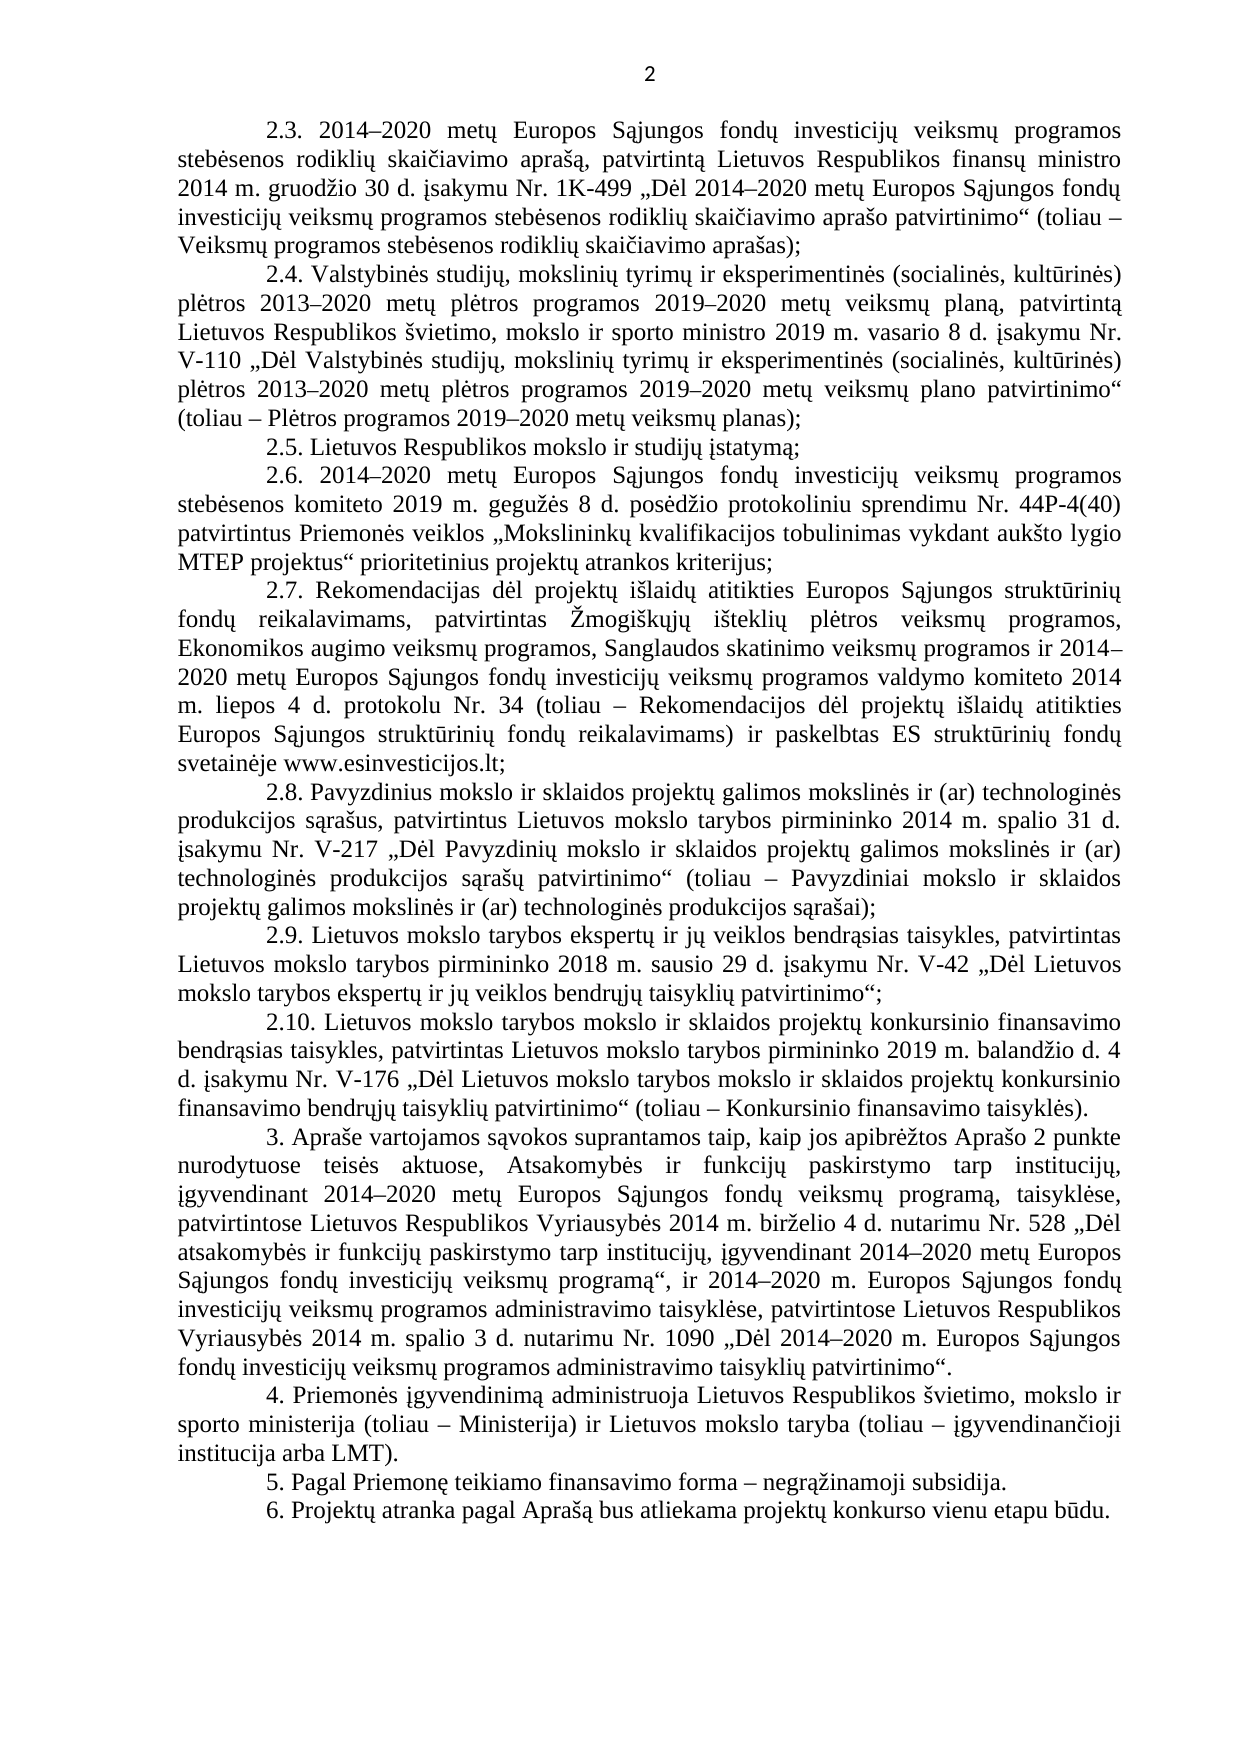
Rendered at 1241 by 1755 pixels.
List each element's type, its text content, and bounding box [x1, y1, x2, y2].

text 2.3. 2014–2020 metų Europos Sąjungos fondų investicijų veiksmų programos stebėsenos rodiklių skaičiavimo aprašą, patvirtintą Lietuvos Respublikos finansų ministro 2014 m. gruodžio 30 d. įsakymu Nr. 1K-499 „Dėl 2014–2020 metų Europos Sąjungos fondų investicijų veiksmų programos stebėsenos rodiklių skaičiavimo aprašo patvirtinimo“ (toliau – Veiksmų programos stebėsenos rodiklių skaičiavimo aprašas); [177, 116, 1122, 259]
text 3. Apraše vartojamos sąvokos suprantamos taip, kaip jos apibrėžtos Aprašo 2 punkte nurodytuose teisės aktuose, Atsakomybės ir funkcijų paskirstymo tarp institucijų, įgyvendinant 2014–2020 metų Europos Sąjungos fondų veiksmų programą, taisyklėse, patvirtintose Lietuvos Respublikos Vyriausybės 2014 m. birželio 4 d. nutarimu Nr. 528 „Dėl atsakomybės ir funkcijų paskirstymo tarp institucijų, įgyvendinant 2014–2020 metų Europos Sąjungos fondų investicijų veiksmų programą“, ir 2014–2020 m. Europos Sąjungos fondų investicijų veiksmų programos administravimo taisyklėse, patvirtintose Lietuvos Respublikos Vyriausybės 2014 m. spalio 3 d. nutarimu Nr. 1090 „Dėl 2014–2020 m. Europos Sąjungos fondų investicijų veiksmų programos administravimo taisyklių patvirtinimo“. [177, 1122, 1122, 1381]
text 2.10. Lietuvos mokslo tarybos mokslo ir sklaidos projektų konkursinio finansavimo bendrąsias taisykles, patvirtintas Lietuvos mokslo tarybos pirmininko 2019 m. balandžio d. 4 d. įsakymu Nr. V-176 „Dėl Lietuvos mokslo tarybos mokslo ir sklaidos projektų konkursinio finansavimo bendrųjų taisyklių patvirtinimo“ (toliau – Konkursinio finansavimo taisyklės). [177, 1007, 1122, 1122]
text 2.5. Lietuvos Respublikos mokslo ir studijų įstatymą; [177, 432, 1122, 461]
text 5. Pagal Priemonę teikiamo finansavimo forma – negrąžinamoji subsidija. [177, 1467, 1122, 1496]
text 2.6. 2014–2020 metų Europos Sąjungos fondų investicijų veiksmų programos stebėsenos komiteto 2019 m. gegužės 8 d. posėdžio protokoliniu sprendimu Nr. 44P-4(40) patvirtintus Priemonės veiklos „Mokslininkų kvalifikacijos tobulinimas vykdant aukšto lygio MTEP projektus“ prioritetinius projektų atrankos kriterijus; [177, 461, 1122, 576]
text 6. Projektų atranka pagal Aprašą bus atliekama projektų konkurso vienu etapu būdu. [177, 1496, 1122, 1524]
text 2.9. Lietuvos mokslo tarybos ekspertų ir jų veiklos bendrąsias taisykles, patvirtintas Lietuvos mokslo tarybos pirmininko 2018 m. sausio 29 d. įsakymu Nr. V-42 „Dėl Lietuvos mokslo tarybos ekspertų ir jų veiklos bendrųjų taisyklių patvirtinimo“; [177, 921, 1122, 1007]
text 4. Priemonės įgyvendinimą administruoja Lietuvos Respublikos švietimo, mokslo ir sporto ministerija (toliau – Ministerija) ir Lietuvos mokslo taryba (toliau – įgyvendinančioji institucija arba LMT). [177, 1381, 1122, 1467]
text 2.7. Rekomendacijas dėl projektų išlaidų atitikties Europos Sąjungos struktūrinių fondų reikalavimams, patvirtintas Žmogiškųjų išteklių plėtros veiksmų programos, Ekonomikos augimo veiksmų programos, Sanglaudos skatinimo veiksmų programos ir 2014–2020 metų Europos Sąjungos fondų investicijų veiksmų programos valdymo komiteto 2014 m. liepos 4 d. protokolu Nr. 34 (toliau – Rekomendacijos dėl projektų išlaidų atitikties Europos Sąjungos struktūrinių fondų reikalavimams) ir paskelbtas ES struktūrinių fondų svetainėje www.esinvesticijos.lt; [177, 576, 1122, 777]
text 2.4. Valstybinės studijų, mokslinių tyrimų ir eksperimentinės (socialinės, kultūrinės) plėtros 2013–2020 metų plėtros programos 2019–2020 metų veiksmų planą, patvirtintą Lietuvos Respublikos švietimo, mokslo ir sporto ministro 2019 m. vasario 8 d. įsakymu Nr. V-110 „Dėl Valstybinės studijų, mokslinių tyrimų ir eksperimentinės (socialinės, kultūrinės) plėtros 2013–2020 metų plėtros programos 2019–2020 metų veiksmų plano patvirtinimo“ (toliau – Plėtros programos 2019–2020 metų veiksmų planas); [177, 259, 1122, 432]
text 2.8. Pavyzdinius mokslo ir sklaidos projektų galimos mokslinės ir (ar) technologinės produkcijos sąrašus, patvirtintus Lietuvos mokslo tarybos pirmininko 2014 m. spalio 31 d. įsakymu Nr. V-217 „Dėl Pavyzdinių mokslo ir sklaidos projektų galimos mokslinės ir (ar) technologinės produkcijos sąrašų patvirtinimo“ (toliau – Pavyzdiniai mokslo ir sklaidos projektų galimos mokslinės ir (ar) technologinės produkcijos sąrašai); [177, 777, 1122, 921]
